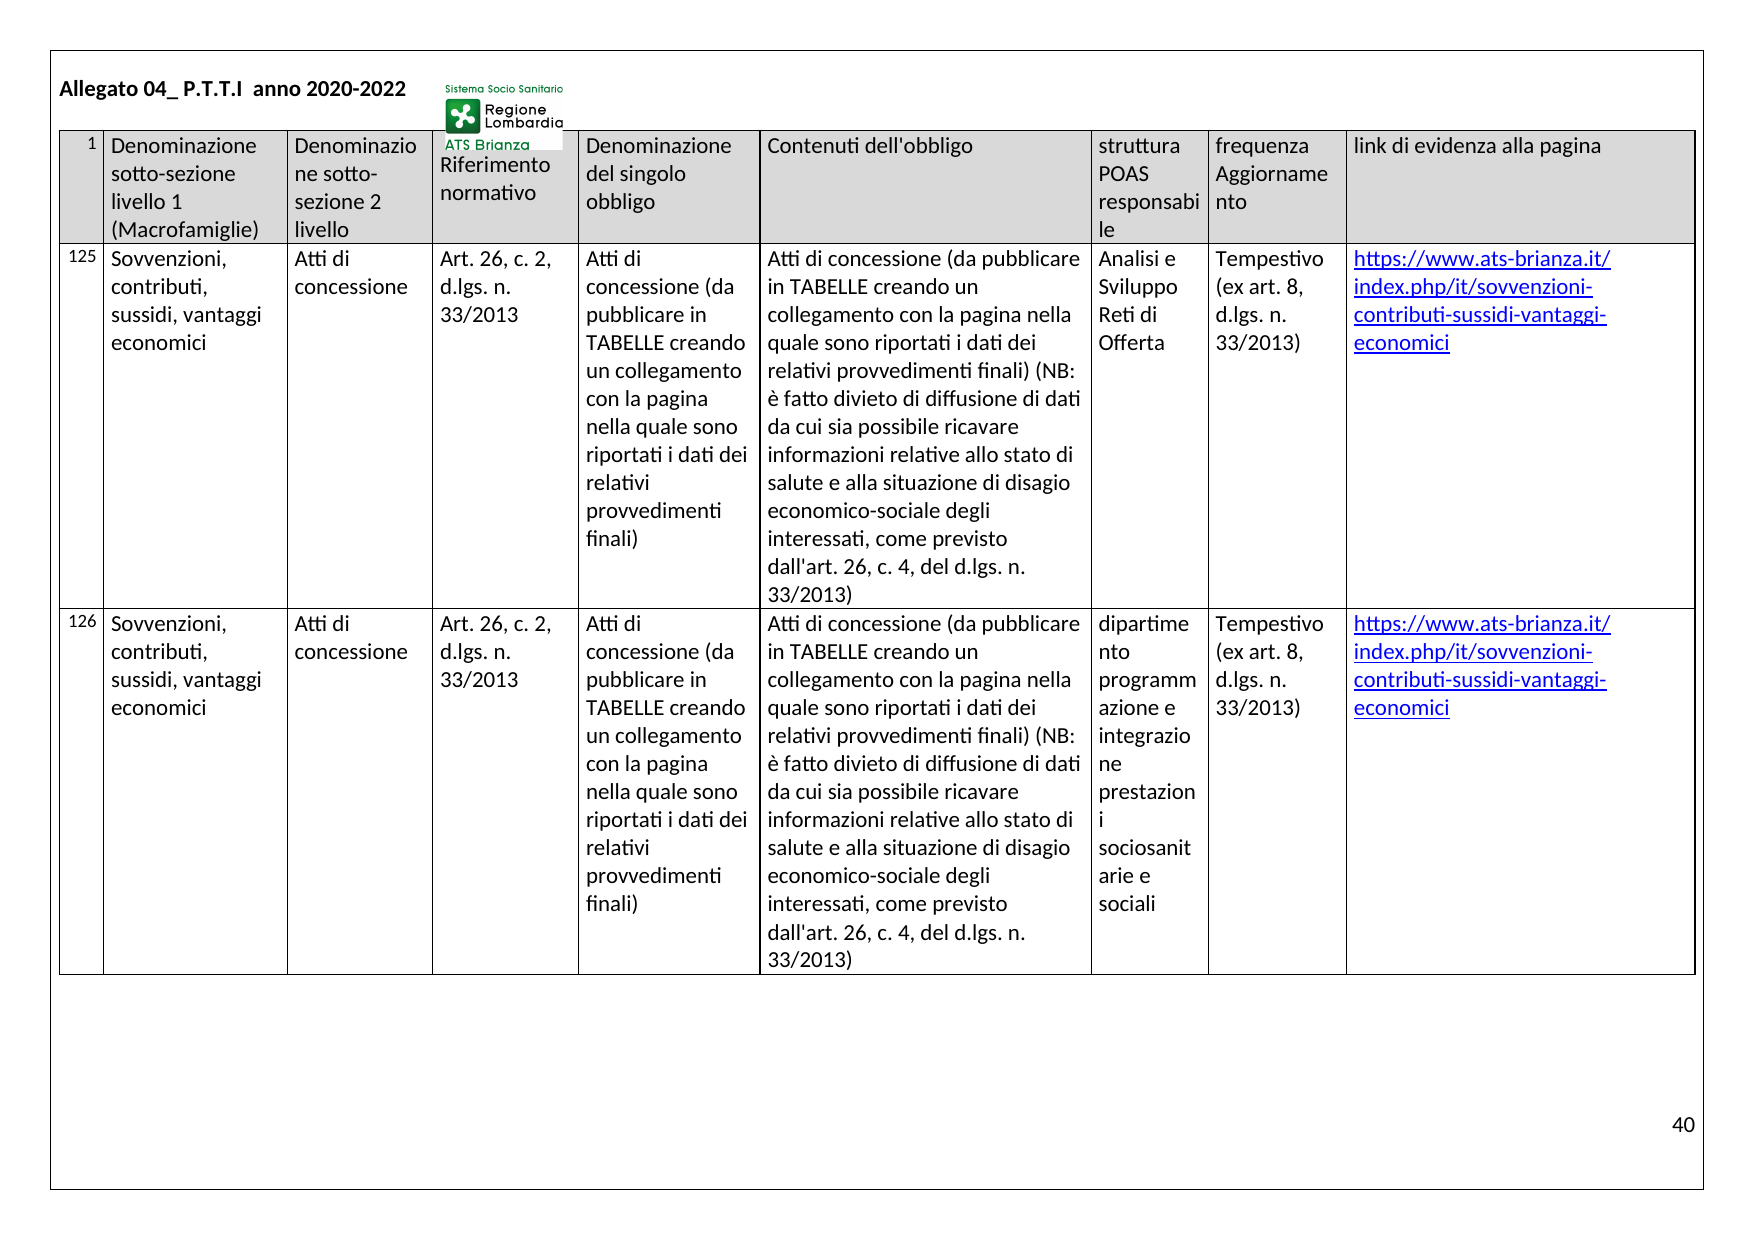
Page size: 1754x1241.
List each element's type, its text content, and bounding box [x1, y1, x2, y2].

table_header 1 [60, 131, 103, 243]
table_cell Tempestivo (ex art. 8, d.lgs. n. 33/2013) [1209, 609, 1346, 974]
table_cell Atti di concessione [288, 609, 432, 974]
table_header link di evidenza alla pagina [1347, 131, 1694, 243]
table_header Denominazione sotto-sezione livello 1 (Macrofamiglie) [104, 131, 287, 243]
table_cell https://www.ats-brianza.it/index.php/it/sovvenzioni-contributi-sussidi-vantaggi-economici [1347, 609, 1694, 974]
table_cell dipartimento programmazione e integrazione prestazioni sociosanitarie e sociali [1092, 609, 1208, 974]
table_header frequenza Aggiornamento [1209, 131, 1346, 243]
table_header struttura POAS responsabile [1092, 131, 1208, 243]
table_header Contenuti dell'obbligo [761, 131, 1091, 243]
table_cell Sovvenzioni, contributi, sussidi, vantaggi economici [104, 244, 287, 608]
table_cell Atti di concessione [288, 244, 432, 608]
table_cell Art. 26, c. 2, d.lgs. n. 33/2013 [433, 244, 578, 608]
table_header Denominazione sotto-sezione 2 livello [288, 131, 432, 243]
table_cell Tempestivo (ex art. 8, d.lgs. n. 33/2013) [1209, 244, 1346, 608]
table_cell Sovvenzioni, contributi, sussidi, vantaggi economici [104, 609, 287, 974]
table_header Denominazione del singolo obbligo [579, 131, 759, 243]
table_cell 125 [60, 244, 103, 608]
table_cell Atti di concessione (da pubblicare in TABELLE creando un collegamento con la pagina nella quale sono riportati i dati dei relativi provvedimenti finali) (NB: è fatto divieto di diffusione di dati da cui sia possibile ricavare informazioni relative allo stato di salute e alla situazione di disagio economico-sociale degli interessati, come previsto dall'art. 26, c. 4, del d.lgs. n. 33/2013) [761, 244, 1091, 608]
table_cell Analisi e Sviluppo Reti di Offerta [1092, 244, 1208, 608]
table_cell Art. 26, c. 2, d.lgs. n. 33/2013 [433, 609, 578, 974]
table_cell Atti di concessione (da pubblicare in TABELLE creando un collegamento con la pagina nella quale sono riportati i dati dei relativi provvedimenti finali) [579, 609, 759, 974]
table_header Riferimento normativo [433, 131, 578, 243]
table_cell https://www.ats-brianza.it/index.php/it/sovvenzioni-contributi-sussidi-vantaggi-economici [1347, 244, 1694, 608]
table_cell Atti di concessione (da pubblicare in TABELLE creando un collegamento con la pagina nella quale sono riportati i dati dei relativi provvedimenti finali) [579, 244, 759, 608]
table_cell Atti di concessione (da pubblicare in TABELLE creando un collegamento con la pagina nella quale sono riportati i dati dei relativi provvedimenti finali) (NB: è fatto divieto di diffusione di dati da cui sia possibile ricavare informazioni relative allo stato di salute e alla situazione di disagio economico-sociale degli interessati, come previsto dall'art. 26, c. 4, del d.lgs. n. 33/2013) [761, 609, 1091, 974]
table_cell 126 [60, 609, 103, 974]
